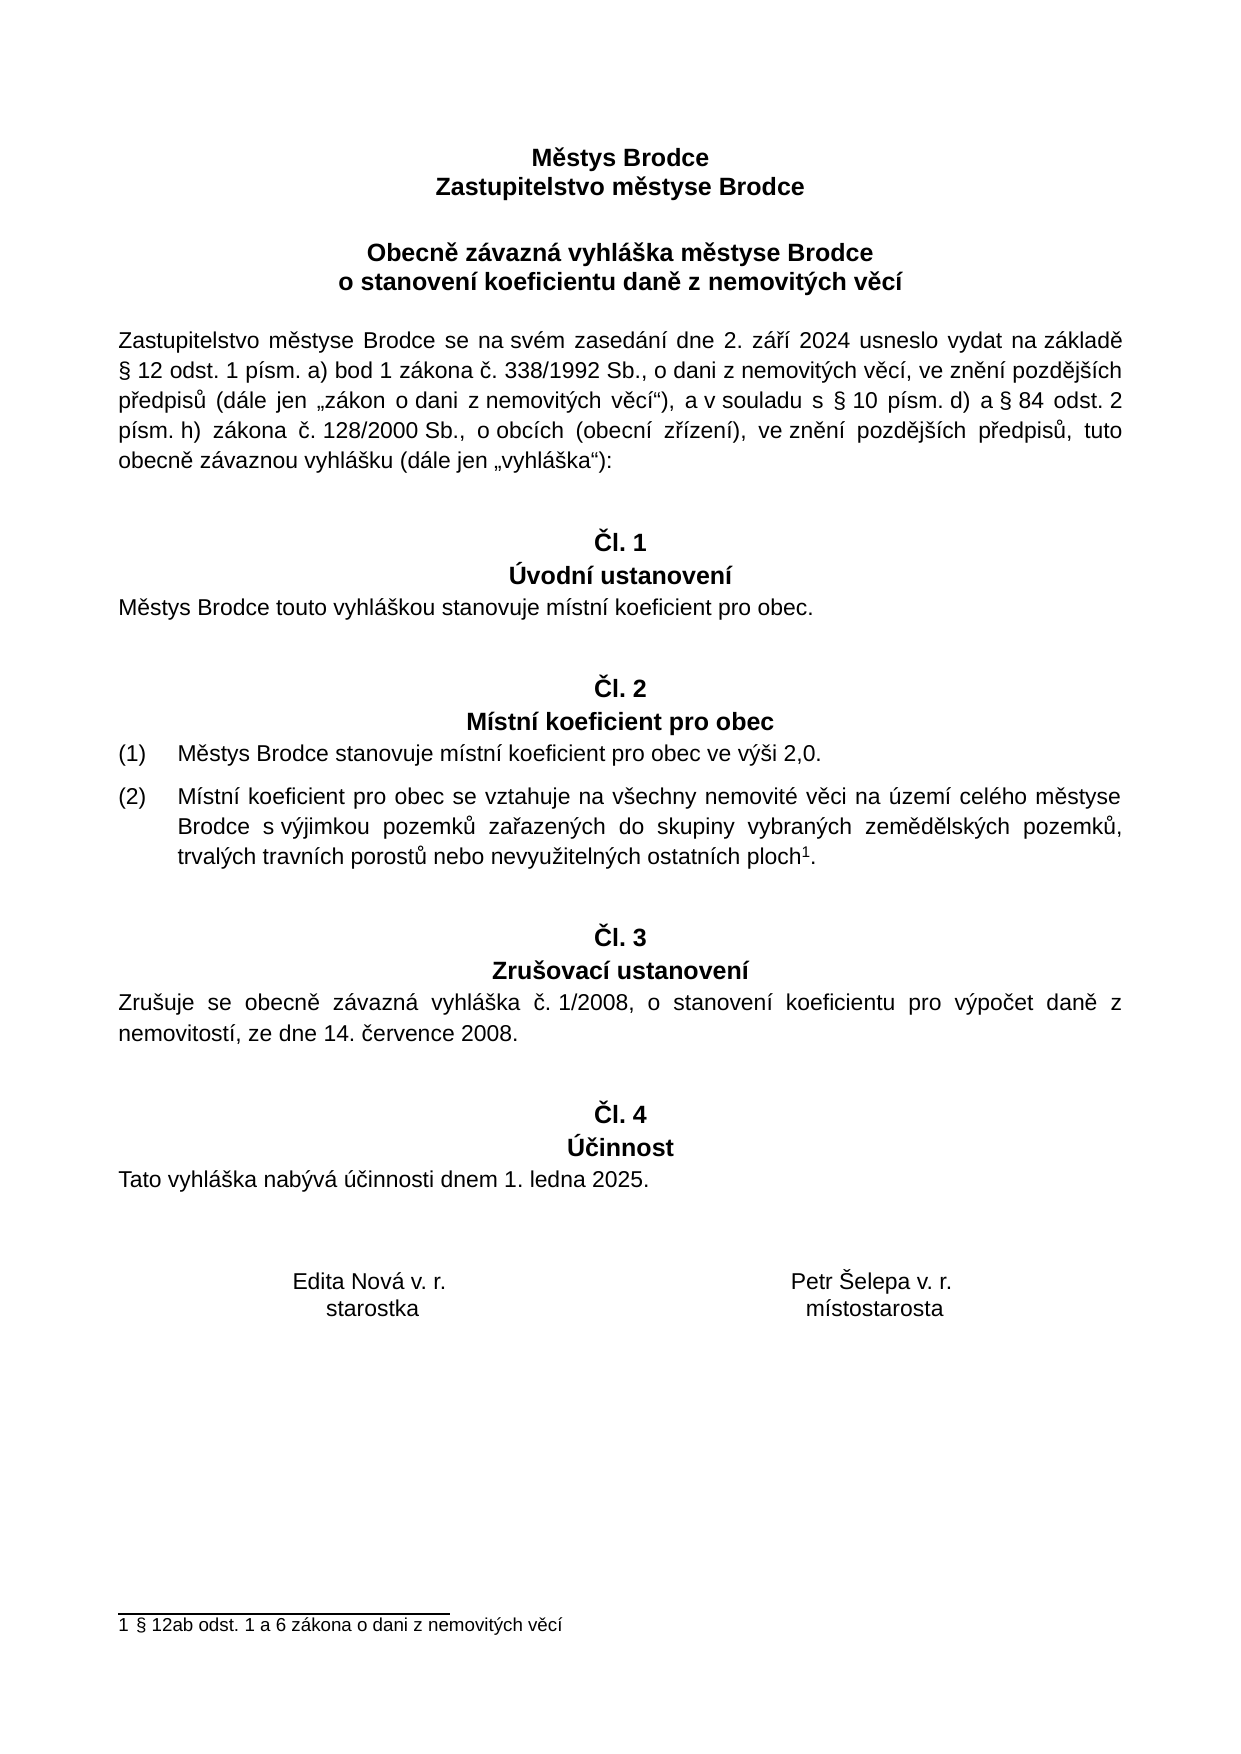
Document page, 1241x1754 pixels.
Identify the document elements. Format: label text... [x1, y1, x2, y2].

list § 12ab odst. 1 a 6 zákona o dani z nemovitých věcí [118, 1614, 1122, 1635]
text Tato vyhláška nabývá účinnosti dnem 1. ledna 2025. [118, 1166, 1122, 1192]
list Místní koeficient pro obec se vztahuje na všechny nemovité věci na území celého městyse Brodce s výjimkou pozemků zařazených do skupiny vybraných zemědělských pozemků, trvalých travních porostů nebo nevyužitelných ostatních ploch. [118, 783, 1122, 869]
text Zrušuje se obecně závazná vyhláška č. 1/2008, o stanovení koeficientu pro výpočet daně z nemovitostí, ze dne 14. července 2008. [118, 989, 1122, 1046]
subtitle Obecně závazná vyhláška městyse Brodce o stanovení koeficientu daně z nemovitých věcí [118, 238, 1122, 295]
text Městys Brodce touto vyhláškou stanovuje místní koeficient pro obec. [118, 594, 1122, 620]
table_header Edita Nová v. r. starostka [118, 1209, 620, 1327]
table_cell [620, 1327, 1122, 1445]
text Zastupitelstvo městyse Brodce se na svém zasedání dne 2. září 2024 usneslo vydat na základě § 12 odst. 1 písm. a) bod 1 zákona č. 338/1992 Sb., o dani z nemovitých věcí, ve znění pozdějších předpisů (dále jen „zákon o dani z nemovitých věcí“), a v souladu s § 10 písm. d) a § 84 odst. 2 písm. h) zákona č. 128/2000 Sb., o obcích (obecní zřízení), ve znění pozdějších předpisů, tuto obecně závaznou vyhlášku (dále jen „vyhláška“): [118, 327, 1122, 474]
subtitle Čl. 3 Zrušovací ustanovení [118, 923, 1122, 985]
subtitle Čl. 4 Účinnost [118, 1100, 1122, 1162]
table_cell [118, 1327, 620, 1445]
list Městys Brodce stanovuje místní koeficient pro obec ve výši 2,0. [118, 740, 1122, 766]
subtitle Čl. 2 Místní koeficient pro obec [118, 674, 1122, 736]
table_header Petr Šelepa v. r. místostarosta [620, 1209, 1122, 1327]
text Městys Brodce Zastupitelstvo městyse Brodce [118, 143, 1122, 201]
subtitle Čl. 1 Úvodní ustanovení [118, 528, 1122, 589]
